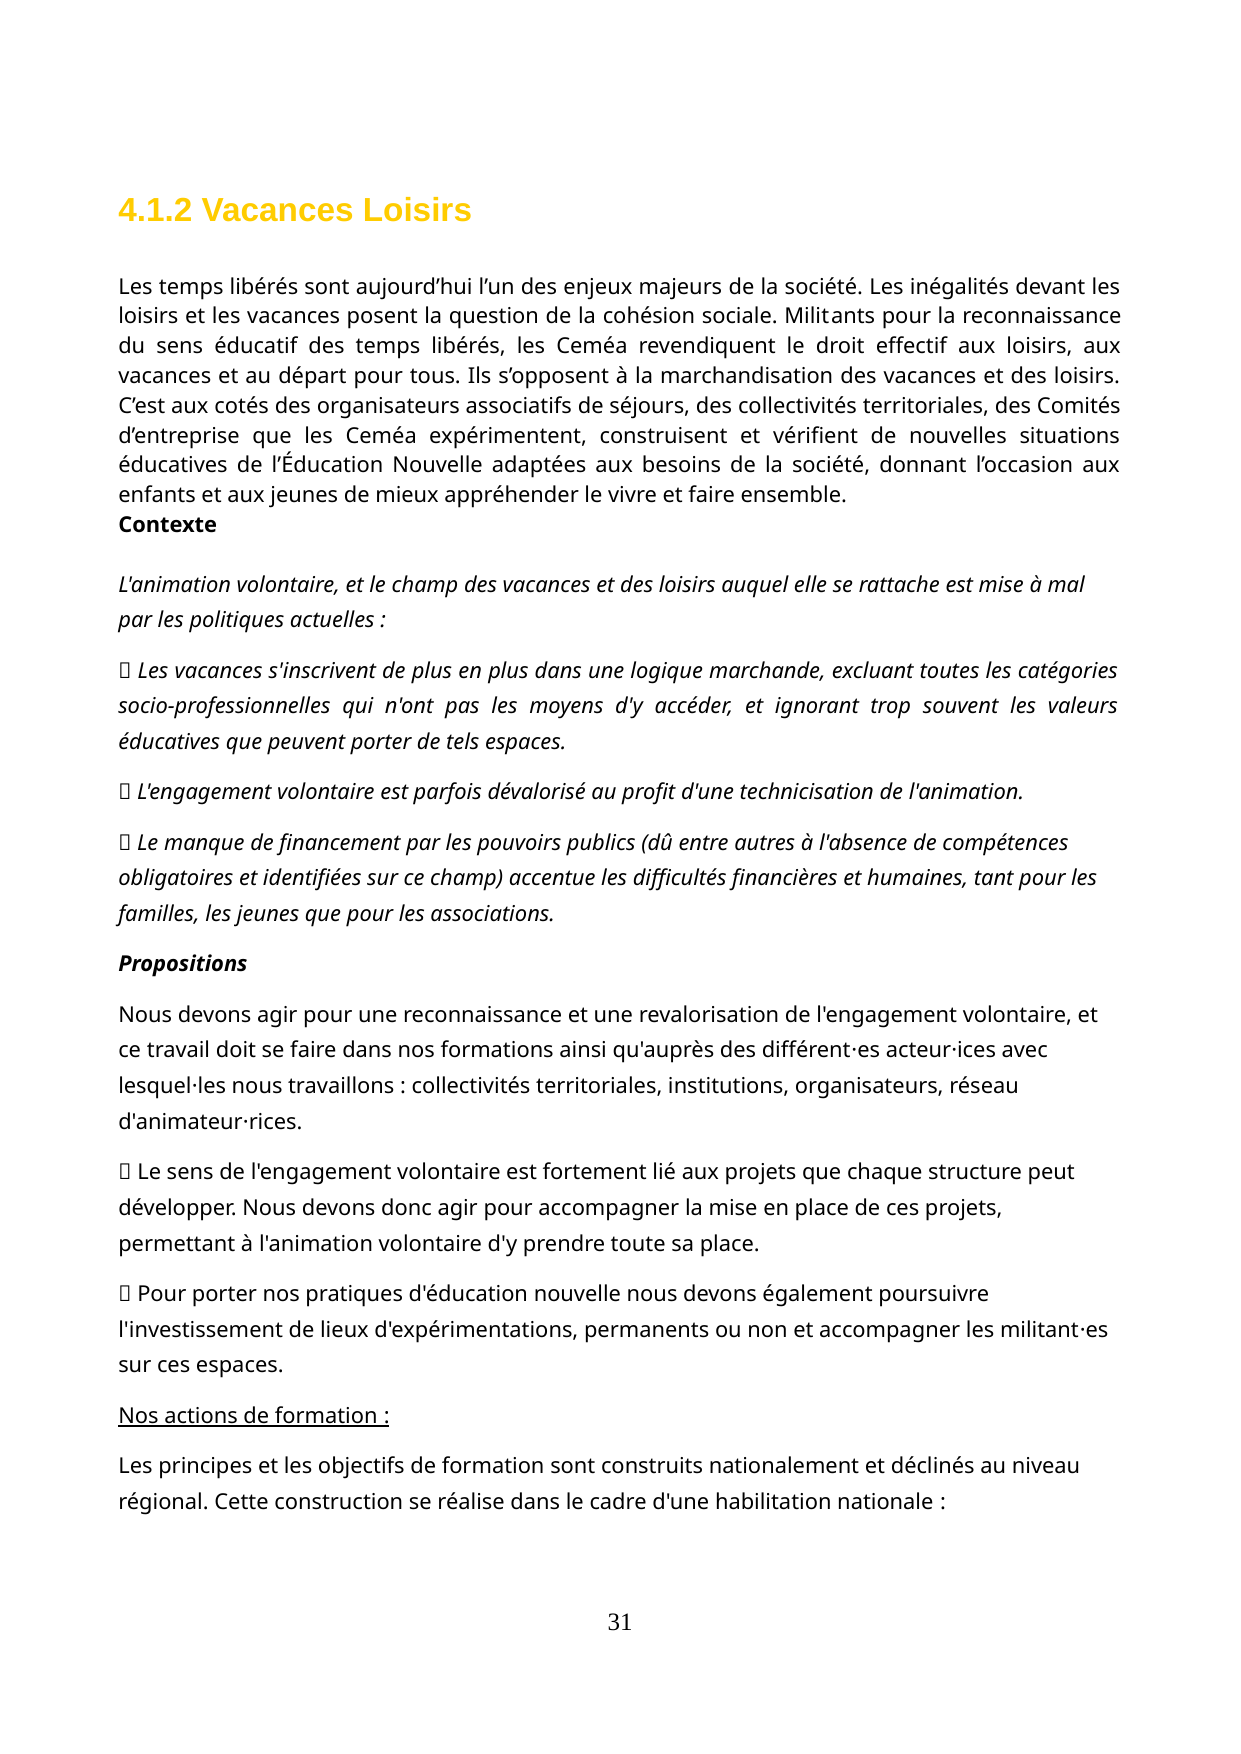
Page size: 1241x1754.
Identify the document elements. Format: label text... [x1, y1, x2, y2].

text  Le sens de l'engagement volontaire est fortement lié aux projets que chaque structure peut développer. Nous devons donc agir pour accompagner la mise en place de ces projets, permettant à l'animation volontaire d'y prendre toute sa place. [118, 1156, 1122, 1257]
subtitle 4.1.2 Vacances Loisirs [118, 190, 1122, 228]
text Les principes et les objectifs de formation sont construits nationalement et déclinés au niveau régional. Cette construction se réalise dans le cadre d'une habilitation nationale : [118, 1450, 1122, 1516]
text Nos actions de formation : [118, 1400, 1122, 1429]
text Nous devons agir pour une reconnaissance et une revalorisation de l'engagement volontaire, et ce travail doit se faire dans nos formations ainsi qu'auprès des différent·es acteur·ices avec lesquel·les nous travaillons : collectivités territoriales, institutions, organisateurs, réseau d'animateur·rices. [118, 999, 1122, 1136]
text Contexte [118, 509, 1122, 539]
text L'animation volontaire, et le champ des vacances et des loisirs auquel elle se rattache est mise à mal par les politiques actuelles : [118, 568, 1122, 634]
text  L'engagement volontaire est parfois dévalorisé au profit d'une technicisation de l'animation. [118, 776, 1122, 806]
text  Les vacances s'inscrivent de plus en plus dans une logique marchande, excluant toutes les catégories socio-professionnelles qui n'ont pas les moyens d'y accéder, et ignorant trop souvent les valeurs éducatives que peuvent porter de tels espaces. [118, 654, 1122, 756]
text  Pour porter nos pratiques d'éducation nouvelle nous devons également poursuivre l'investissement de lieux d'expérimentations, permanents ou non et accompagner les militant·es sur ces espaces. [118, 1278, 1122, 1379]
text Propositions [118, 948, 1122, 978]
text  Le manque de financement par les pouvoirs publics (dû entre autres à l'absence de compétences obligatoires et identifiées sur ce champ) accentue les difficultés financières et humaines, tant pour les familles, les jeunes que pour les associations. [118, 827, 1122, 928]
text Les temps libérés sont aujourd’hui l’un des enjeux majeurs de la société. Les inégalités devant les loisirs et les vacances posent la question de la cohésion sociale. Militants pour la reconnaissance du sens éducatif des temps libérés, les Ceméa revendiquent le droit effectif aux loisirs, aux vacances et au départ pour tous. Ils s’opposent à la marchandisation des vacances et des loisirs. C’est aux cotés des organisateurs associatifs de séjours, des collectivités territoriales, des Comités d’entreprise que les Ceméa expérimentent, construisent et vérifient de nouvelles situations éducatives de l’Éducation Nouvelle adaptées aux besoins de la société, donnant l’occasion aux enfants et aux jeunes de mieux appréhender le vivre et faire ensemble. [118, 271, 1122, 509]
